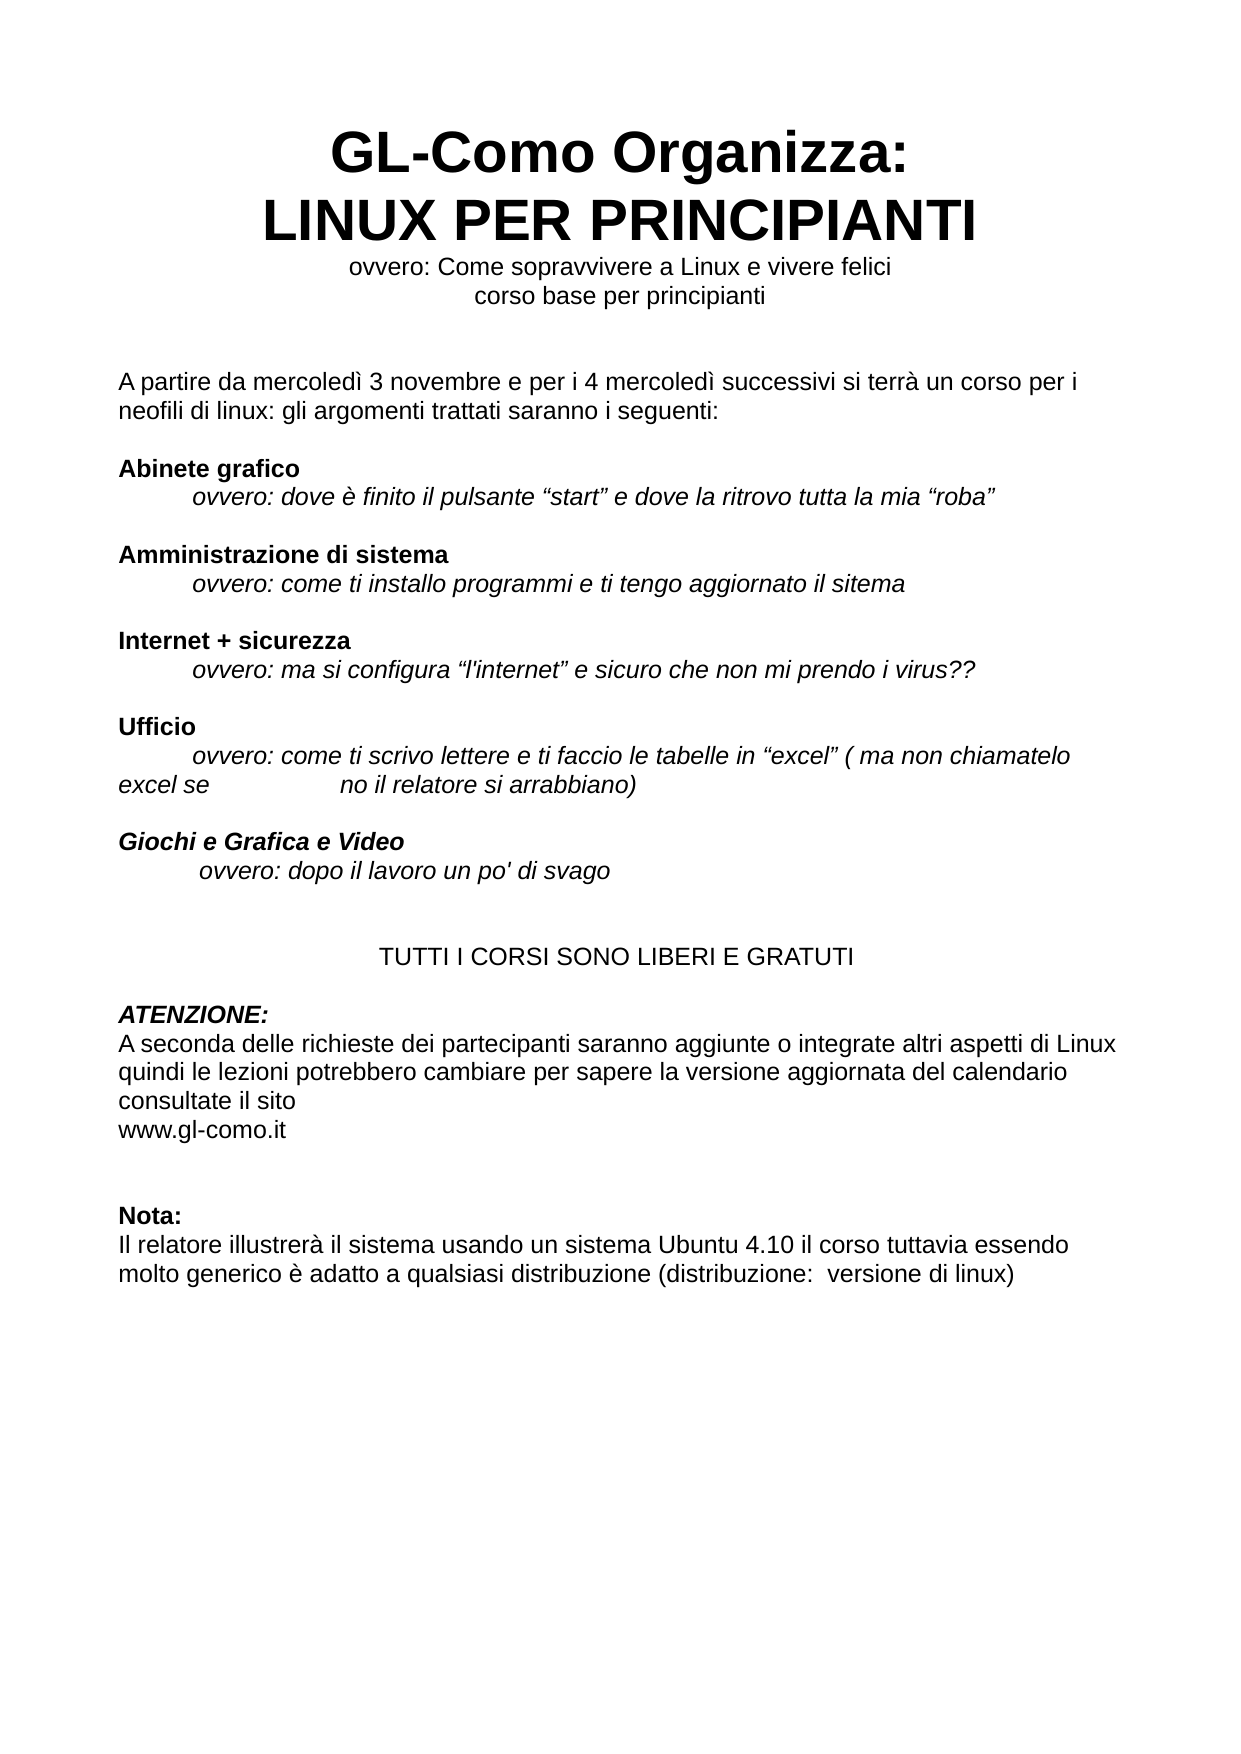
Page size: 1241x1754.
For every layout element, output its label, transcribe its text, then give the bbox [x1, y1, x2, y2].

text LINUX PER PRINCIPIANTI [118, 185, 1122, 252]
text ovvero: dopo il lavoro un po' di svago [118, 856, 1122, 885]
text ATENZIONE: [118, 1000, 1122, 1028]
text Nota: [118, 1201, 1122, 1230]
text Abinete grafico [118, 453, 1122, 482]
text Internet + sicurezza [118, 626, 1122, 655]
text ovvero: come ti installo programmi e ti tengo aggiornato il sitema [118, 568, 1122, 597]
text Il relatore illustrerà il sistema usando un sistema Ubuntu 4.10 il corso tuttavia essendo molto generico è adatto a qualsiasi distribuzione (distribuzione: versione di linux) [118, 1230, 1122, 1287]
text A partire da mercoledì 3 novembre e per i 4 mercoledì successivi si terrà un corso per i neofili di linux: gli argomenti trattati saranno i seguenti: [118, 367, 1122, 425]
text TUTTI I CORSI SONO LIBERI E GRATUTI [118, 942, 1122, 971]
text ovvero: Come sopravvivere a Linux e vivere felici [118, 252, 1122, 281]
text ovvero: ma si configura “l'internet” e sicuro che non mi prendo i virus?? [118, 655, 1122, 683]
text www.gl-como.it [118, 1115, 1122, 1143]
text Giochi e Grafica e Video [118, 827, 1122, 856]
text Amministrazione di sistema [118, 540, 1122, 568]
text corso base per principianti [118, 281, 1122, 310]
text ovvero: dove è finito il pulsante “start” e dove la ritrovo tutta la mia “roba” [118, 482, 1122, 511]
text ovvero: come ti scrivo lettere e ti faccio le tabelle in “excel” ( ma non chiamatelo excel se no il relatore si arrabbiano) [118, 741, 1122, 798]
text GL-Como Organizza: [118, 118, 1122, 185]
text Ufficio [118, 712, 1122, 741]
text A seconda delle richieste dei partecipanti saranno aggiunte o integrate altri aspetti di Linux quindi le lezioni potrebbero cambiare per sapere la versione aggiornata del calendario consultate il sito [118, 1028, 1122, 1115]
